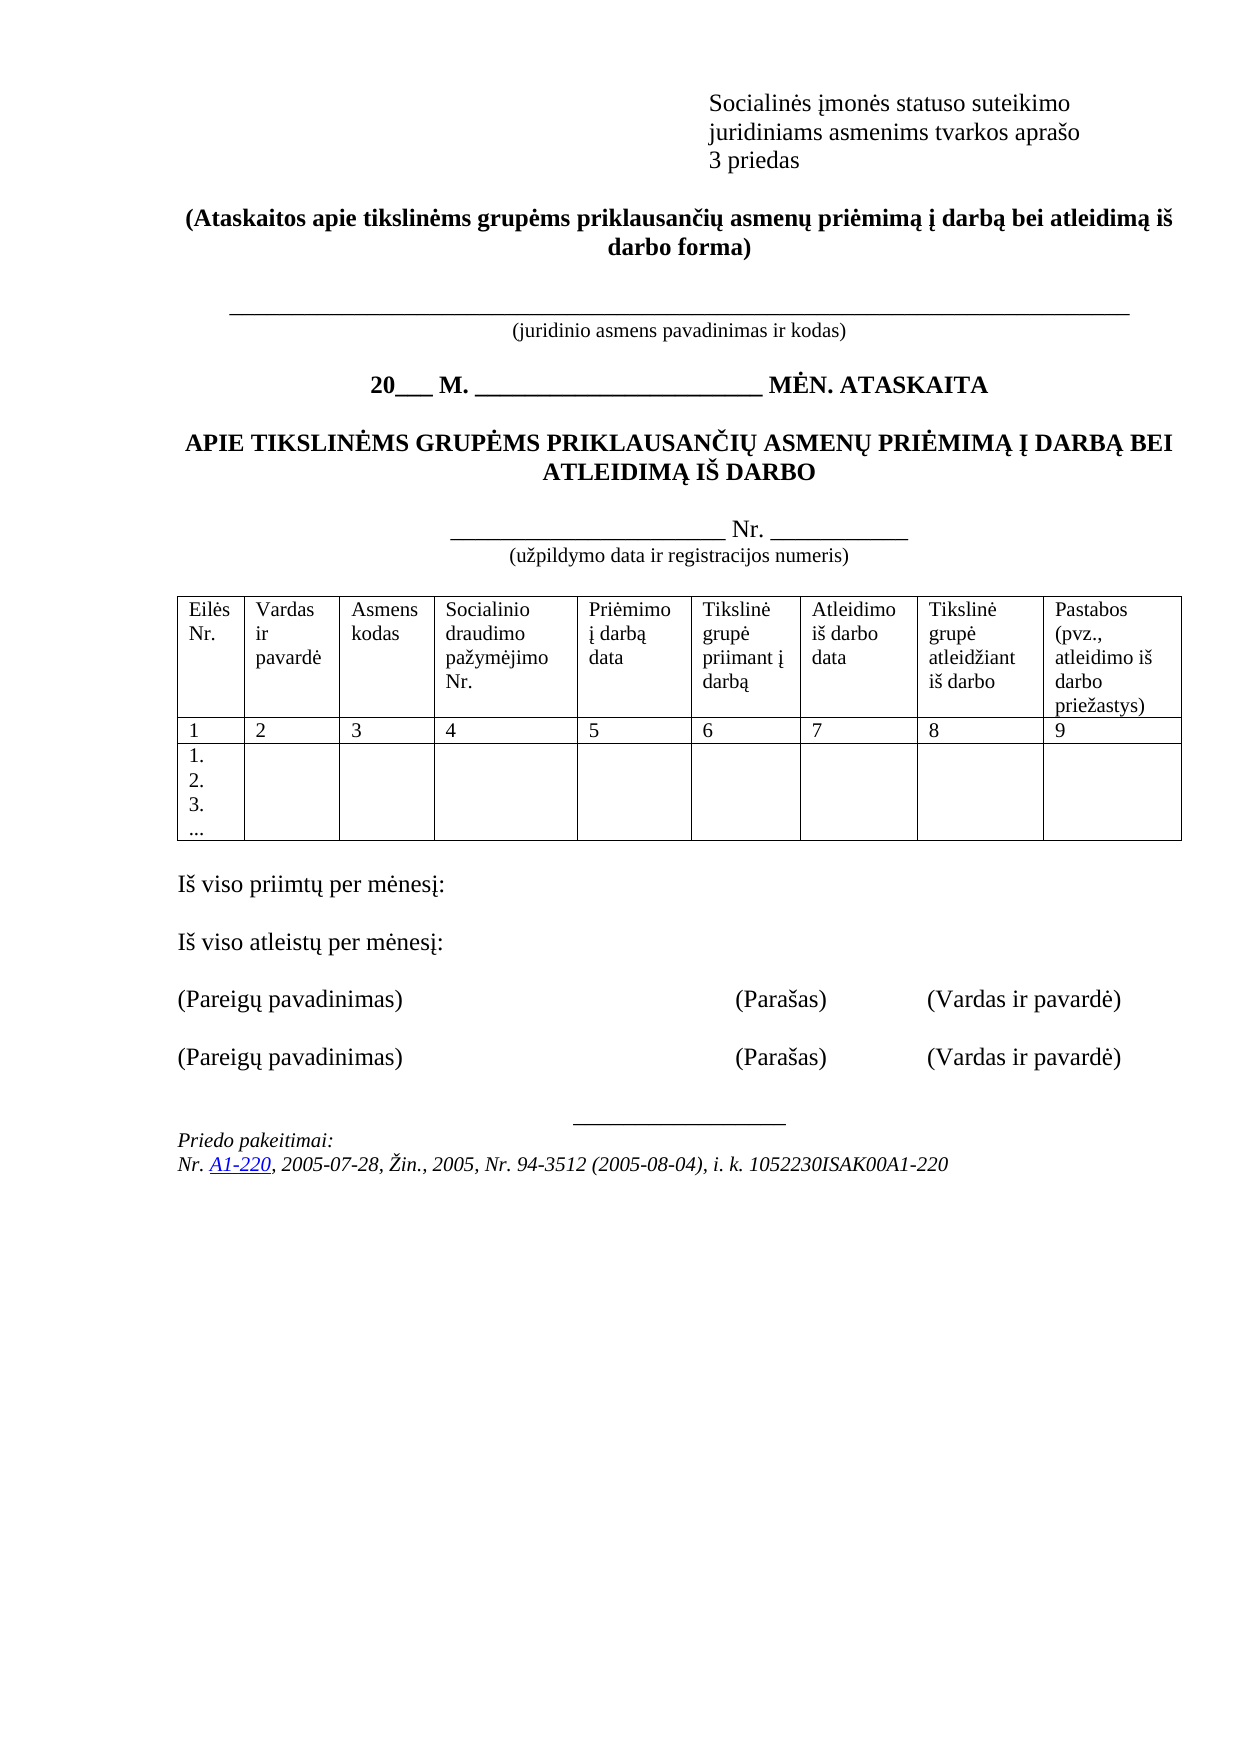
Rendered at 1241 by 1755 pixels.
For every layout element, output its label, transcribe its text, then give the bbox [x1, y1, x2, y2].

table_cell [692, 744, 800, 840]
table_header Asmens kodas [340, 597, 434, 717]
text 20___ M. _______________________ MĖN. ATASKAITA [177, 371, 1181, 399]
table_cell 4 [435, 718, 577, 742]
table_header Vardas ir pavardė [245, 597, 339, 717]
text ______________________ Nr. ___________ [177, 514, 1181, 543]
table_cell [245, 744, 339, 840]
text Priedo pakeitimai: [177, 1128, 1181, 1152]
table_header Eilės Nr. [178, 597, 244, 717]
text Nr. A1-220, 2005-07-28, Žin., 2005, Nr. 94-3512 (2005-08-04), i. k. 1052230ISAK00A1-220 [177, 1152, 1181, 1176]
text (Pareigų pavadinimas) (Parašas) (Vardas ir pavardė) [177, 984, 1181, 1013]
table_cell 8 [918, 718, 1043, 742]
table_cell 9 [1044, 718, 1181, 742]
text (užpildymo data ir registracijos numeris) [177, 543, 1181, 567]
table_header Tikslinė grupė atleidžiant iš darbo [918, 597, 1043, 717]
table_cell [918, 744, 1043, 840]
text _________________ [177, 1099, 1181, 1128]
text (Pareigų pavadinimas) (Parašas) (Vardas ir pavardė) [177, 1042, 1181, 1071]
table_cell 2 [245, 718, 339, 742]
text APIE TIKSLINĖMS GRUPĖMS PRIKLAUSANČIŲ ASMENŲ PRIĖMIMĄ Į DARBĄ BEI ATLEIDIMĄ IŠ DARBO [177, 428, 1181, 486]
table_cell 6 [692, 718, 800, 742]
text (juridinio asmens pavadinimas ir kodas) [177, 318, 1181, 342]
table_cell 3 [340, 718, 434, 742]
table_cell [578, 744, 691, 840]
text 3 priedas [177, 145, 1181, 174]
text Iš viso atleistų per mėnesį: [177, 927, 1181, 956]
table_cell 7 [801, 718, 917, 742]
table_header Socialinio draudimo pažymėjimo Nr. [435, 597, 577, 717]
text (Ataskaitos apie tikslinėms grupėms priklausančių asmenų priėmimą į darbą bei atleidimą iš darbo forma) [177, 203, 1181, 260]
table_header Tikslinė grupė priimant į darbą [692, 597, 800, 717]
text Iš viso priimtų per mėnesį: [177, 869, 1181, 898]
table_header Priėmimo į darbą data [578, 597, 691, 717]
table_cell [801, 744, 917, 840]
text ________________________________________________________________________ [177, 289, 1181, 318]
table_cell 1 [178, 718, 244, 742]
text juridiniams asmenims tvarkos aprašo [177, 117, 1181, 145]
table_header Atleidimo iš darbo data [801, 597, 917, 717]
table_cell [340, 744, 434, 840]
table_cell [1044, 744, 1181, 840]
table_cell [435, 744, 577, 840]
text Socialinės įmonės statuso suteikimo [177, 88, 1181, 117]
table_cell 1. 2. 3. ... [178, 744, 244, 840]
table_cell 5 [578, 718, 691, 742]
table_header Pastabos (pvz., atleidimo iš darbo priežastys) [1044, 597, 1181, 717]
